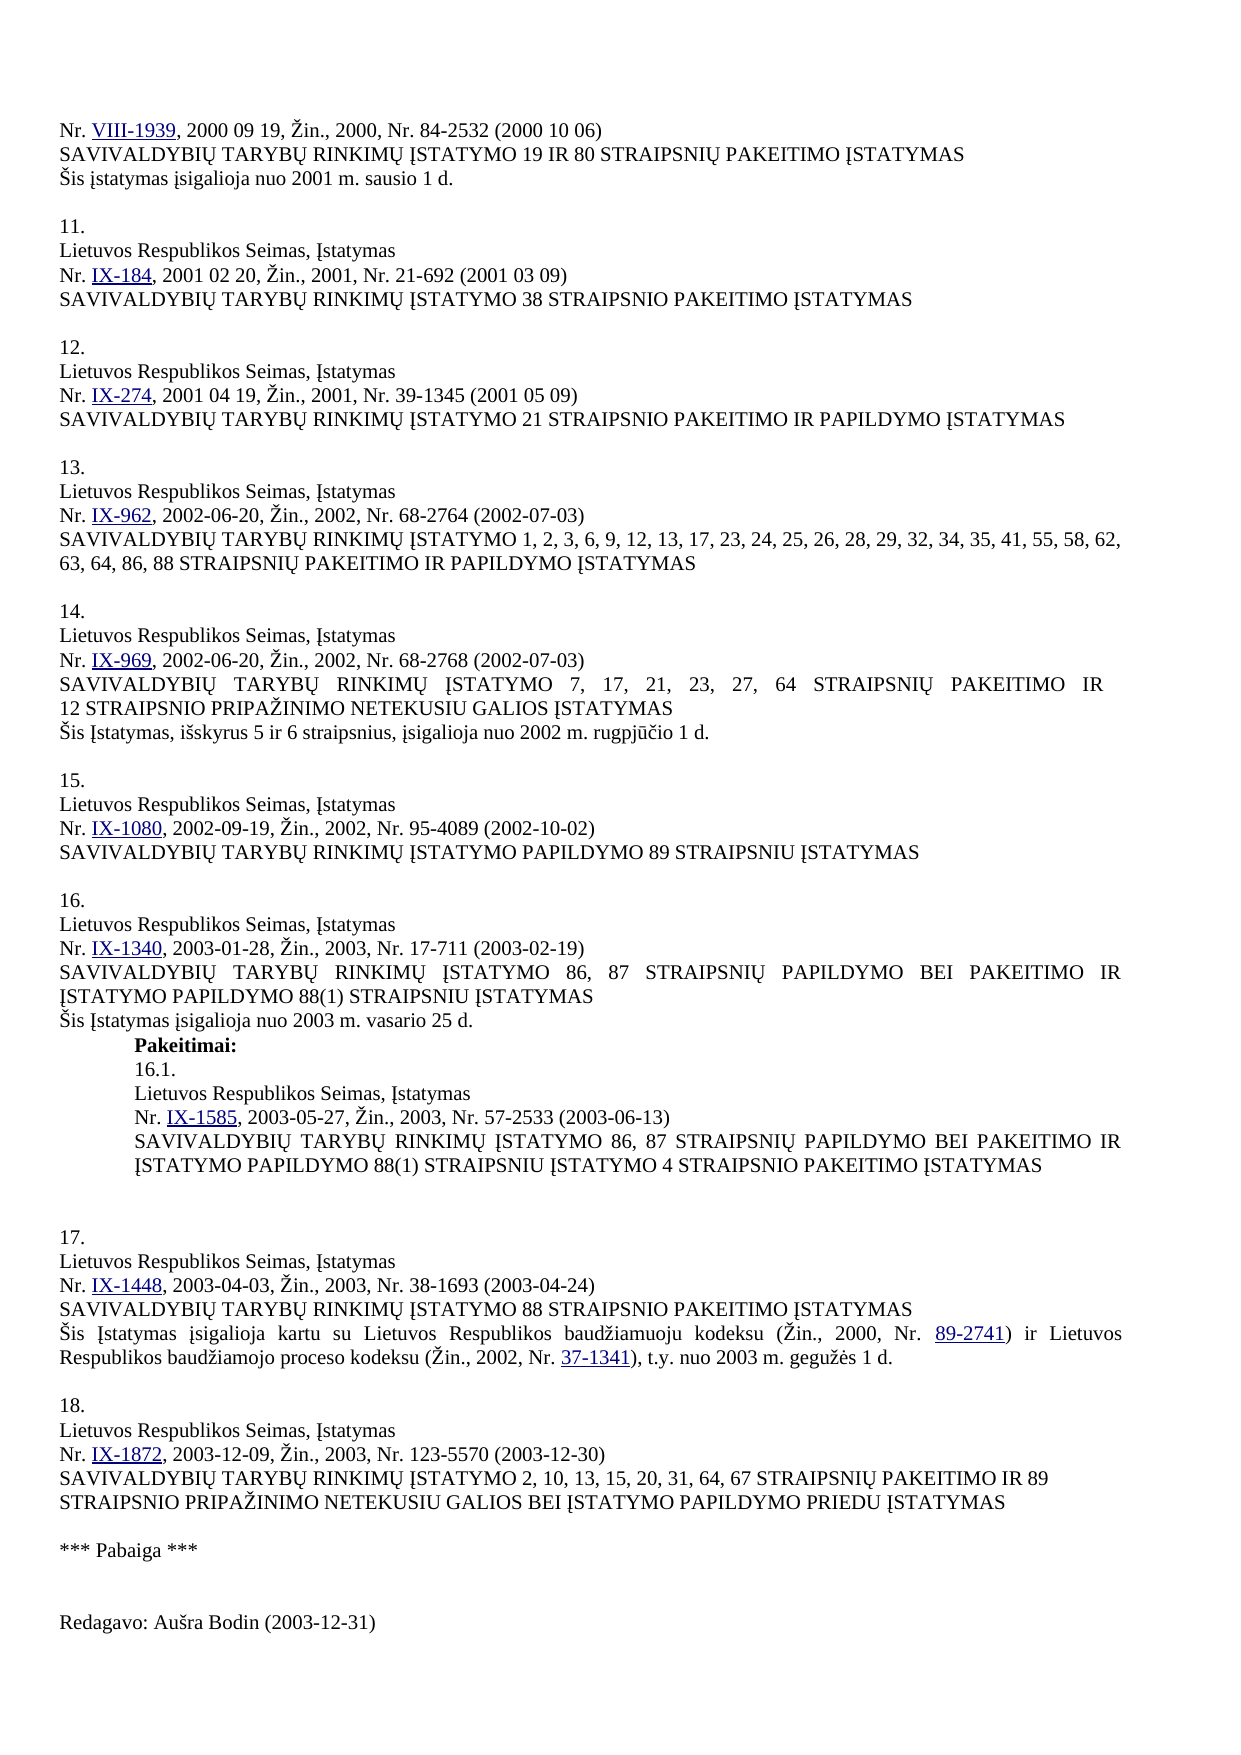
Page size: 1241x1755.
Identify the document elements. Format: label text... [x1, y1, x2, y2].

text Nr. IX-1080, 2002-09-19, Žin., 2002, Nr. 95-4089 (2002-10-02) [59, 816, 1122, 840]
text Šis Įstatymas, išskyrus 5 ir 6 straipsnius, įsigalioja nuo 2002 m. rugpjūčio 1 d. [59, 720, 1122, 744]
text Nr. VIII-1939, 2000 09 19, Žin., 2000, Nr. 84-2532 (2000 10 06) [59, 118, 1122, 142]
text SAVIVALDYBIŲ TARYBŲ RINKIMŲ ĮSTATYMO 38 STRAIPSNIO PAKEITIMO ĮSTATYMAS [59, 287, 1122, 311]
text 12. [59, 335, 1122, 359]
text Nr. IX-1872, 2003-12-09, Žin., 2003, Nr. 123-5570 (2003-12-30) [59, 1442, 1122, 1466]
text 11. [59, 214, 1122, 238]
text SAVIVALDYBIŲ TARYBŲ RINKIMŲ ĮSTATYMO 88 STRAIPSNIO PAKEITIMO ĮSTATYMAS [59, 1297, 1122, 1321]
text Nr. IX-1585, 2003-05-27, Žin., 2003, Nr. 57-2533 (2003-06-13) [59, 1105, 1122, 1129]
text Lietuvos Respublikos Seimas, Įstatymas [59, 792, 1122, 816]
text SAVIVALDYBIŲ TARYBŲ RINKIMŲ ĮSTATYMO 21 STRAIPSNIO PAKEITIMO IR PAPILDYMO ĮSTATYMAS [59, 407, 1122, 431]
text Lietuvos Respublikos Seimas, Įstatymas [59, 1249, 1122, 1273]
text Lietuvos Respublikos Seimas, Įstatymas [59, 359, 1122, 383]
text 15. [59, 768, 1122, 792]
text Šis įstatymas įsigalioja nuo 2001 m. sausio 1 d. [59, 166, 1122, 190]
text 14. [59, 599, 1122, 623]
text Lietuvos Respublikos Seimas, Įstatymas [59, 623, 1122, 647]
text 17. [59, 1225, 1122, 1249]
text SAVIVALDYBIŲ TARYBŲ RINKIMŲ ĮSTATYMO 86, 87 STRAIPSNIŲ PAPILDYMO BEI PAKEITIMO IR ĮSTATYMO PAPILDYMO 88(1) STRAIPSNIU ĮSTATYMAS [59, 960, 1122, 1008]
text Lietuvos Respublikos Seimas, Įstatymas [59, 912, 1122, 936]
text 18. [59, 1393, 1122, 1417]
text Redagavo: Aušra Bodin (2003-12-31) [59, 1610, 1122, 1634]
text Lietuvos Respublikos Seimas, Įstatymas [59, 1081, 1122, 1105]
text Šis Įstatymas įsigalioja kartu su Lietuvos Respublikos baudžiamuoju kodeksu (Žin., 2000, Nr. 89-2741) ir Lietuvos Respublikos baudžiamojo proceso kodeksu (Žin., 2002, Nr. 37-1341), t.y. nuo 2003 m. gegužės 1 d. [59, 1321, 1122, 1369]
text Nr. IX-184, 2001 02 20, Žin., 2001, Nr. 21-692 (2001 03 09) [59, 262, 1122, 287]
text Šis Įstatymas įsigalioja nuo 2003 m. vasario 25 d. [59, 1008, 1122, 1032]
text Nr. IX-274, 2001 04 19, Žin., 2001, Nr. 39-1345 (2001 05 09) [59, 383, 1122, 407]
text SAVIVALDYBIŲ TARYBŲ RINKIMŲ ĮSTATYMO 19 IR 80 STRAIPSNIŲ PAKEITIMO ĮSTATYMAS [59, 142, 1122, 166]
text 16. [59, 888, 1122, 912]
text Nr. IX-1448, 2003-04-03, Žin., 2003, Nr. 38-1693 (2003-04-24) [59, 1273, 1122, 1297]
text Pakeitimai: [59, 1032, 1122, 1057]
text Lietuvos Respublikos Seimas, Įstatymas [59, 238, 1122, 262]
text Lietuvos Respublikos Seimas, Įstatymas [59, 1417, 1122, 1442]
text SAVIVALDYBIŲ TARYBŲ RINKIMŲ ĮSTATYMO 1, 2, 3, 6, 9, 12, 13, 17, 23, 24, 25, 26, 28, 29, 32, 34, 35, 41, 55, 58, 62, 63, 64, 86, 88 STRAIPSNIŲ PAKEITIMO IR PAPILDYMO ĮSTATYMAS [59, 527, 1122, 575]
text 16.1. [59, 1057, 1122, 1081]
text SAVIVALDYBIŲ TARYBŲ RINKIMŲ ĮSTATYMO 7, 17, 21, 23, 27, 64 STRAIPSNIŲ PAKEITIMO IR 12 STRAIPSNIO PRIPAŽINIMO NETEKUSIU GALIOS ĮSTATYMAS [59, 672, 1122, 720]
text SAVIVALDYBIŲ TARYBŲ RINKIMŲ ĮSTATYMO PAPILDYMO 89 STRAIPSNIU ĮSTATYMAS [59, 840, 1122, 864]
text 13. [59, 455, 1122, 479]
text SAVIVALDYBIŲ TARYBŲ RINKIMŲ ĮSTATYMO 2, 10, 13, 15, 20, 31, 64, 67 STRAIPSNIŲ PAKEITIMO IR 89 STRAIPSNIO PRIPAŽINIMO NETEKUSIU GALIOS BEI ĮSTATYMO PAPILDYMO PRIEDU ĮSTATYMAS [59, 1466, 1122, 1514]
text Lietuvos Respublikos Seimas, Įstatymas [59, 479, 1122, 503]
text Nr. IX-962, 2002-06-20, Žin., 2002, Nr. 68-2764 (2002-07-03) [59, 503, 1122, 527]
text SAVIVALDYBIŲ TARYBŲ RINKIMŲ ĮSTATYMO 86, 87 STRAIPSNIŲ PAPILDYMO BEI PAKEITIMO IR ĮSTATYMO PAPILDYMO 88(1) STRAIPSNIU ĮSTATYMO 4 STRAIPSNIO PAKEITIMO ĮSTATYMAS [134, 1129, 1122, 1177]
text *** Pabaiga *** [59, 1538, 1122, 1562]
text Nr. IX-1340, 2003-01-28, Žin., 2003, Nr. 17-711 (2003-02-19) [59, 936, 1122, 960]
text Nr. IX-969, 2002-06-20, Žin., 2002, Nr. 68-2768 (2002-07-03) [59, 647, 1122, 672]
